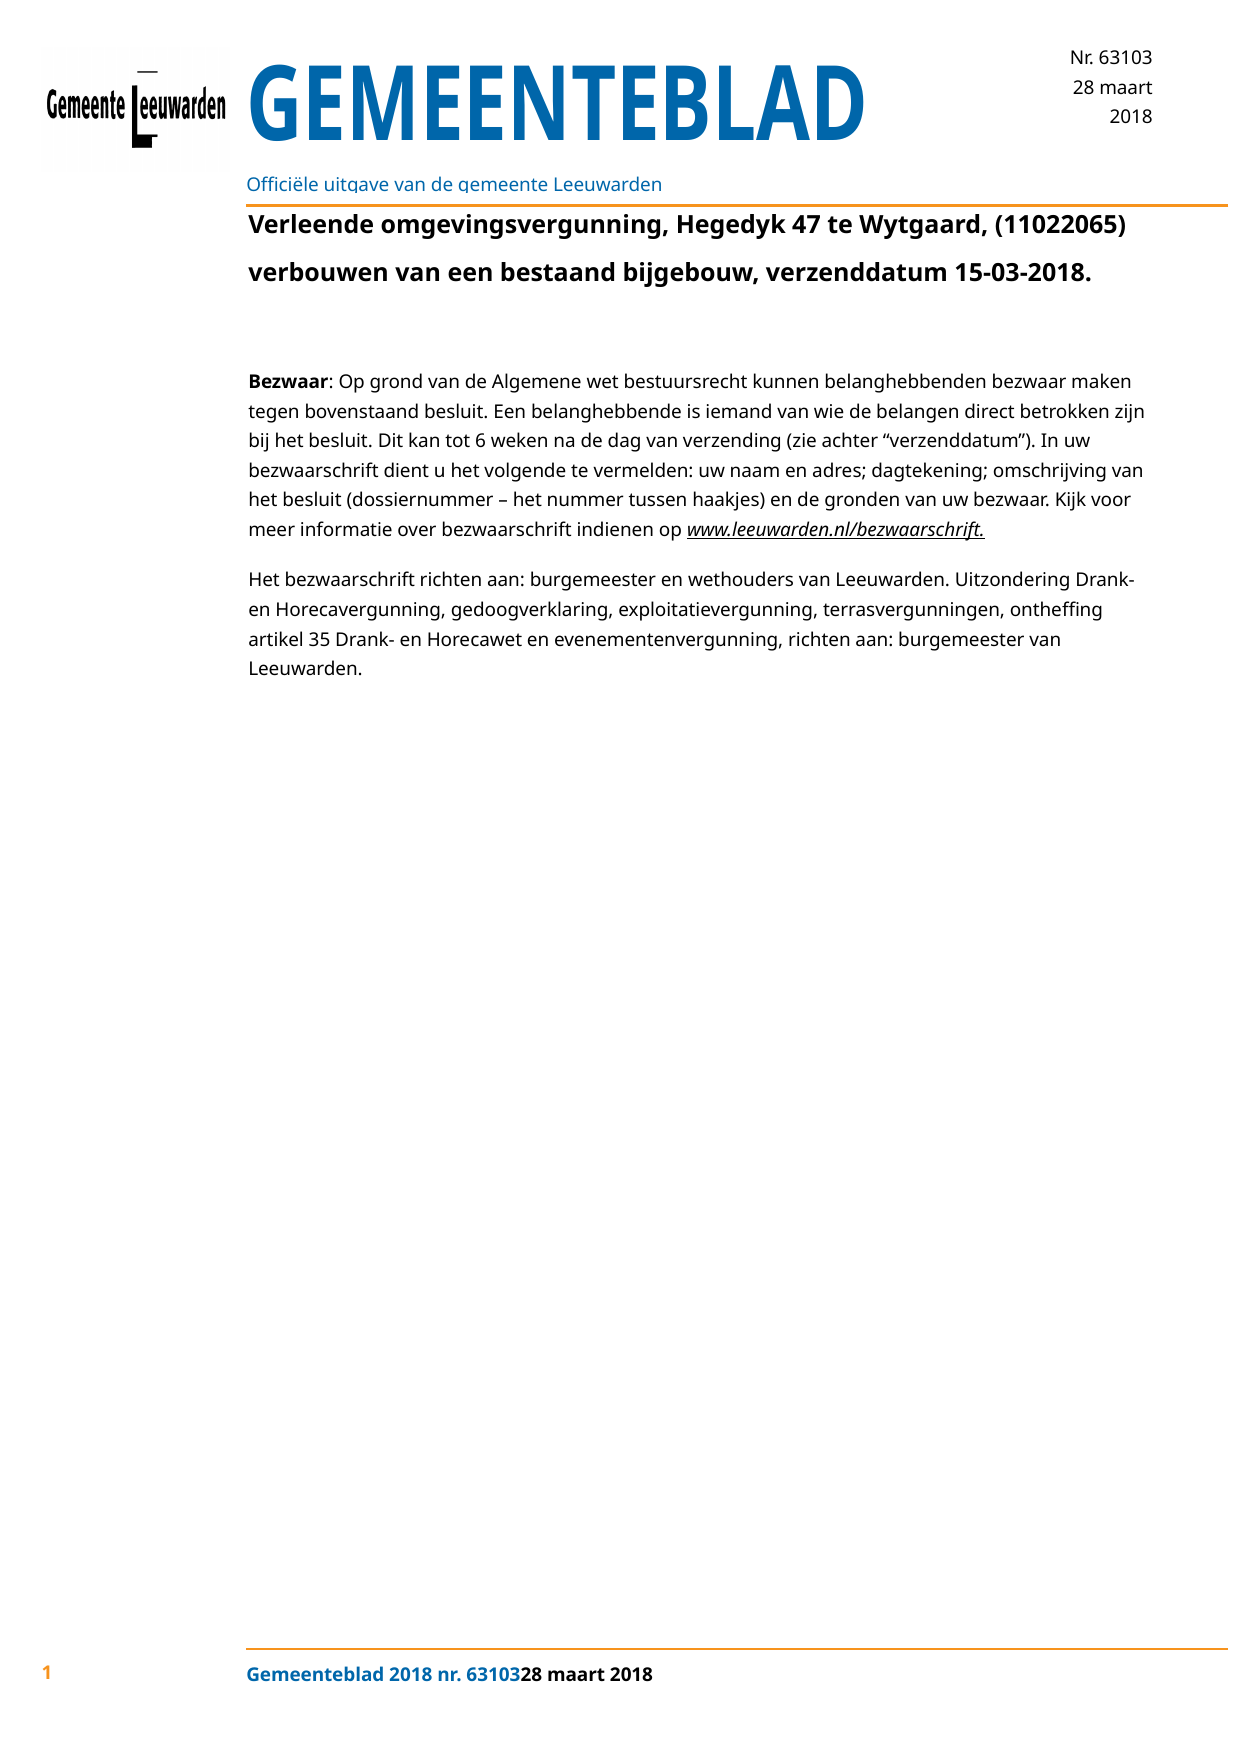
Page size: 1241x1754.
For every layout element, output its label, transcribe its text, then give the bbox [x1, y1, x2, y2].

text Het bezwaarschrift richten aan: burgemeester en wethouders van Leeuwarden. Uitzondering Drank- en Horecavergunning, gedoogverklaring, exploitatievergunning, terrasvergunningen, ontheffing artikel 35 Drank- en Horecawet en evenementenvergunning, richten aan: burgemeester van Leeuwarden. [248, 567, 1152, 681]
text Bezwaar: Op grond van de Algemene wet bestuursrecht kunnen belanghebbenden bezwaar maken tegen bovenstaand besluit. Een belanghebbende is iemand van wie de belangen direct betrokken zijn bij het besluit. Dit kan tot 6 weken na de dag van verzending (zie achter “verzenddatum”). In uw bezwaarschrift dient u het volgende te vermelden: uw naam en adres; dagtekening; omschrijving van het besluit (dossiernummer – het nummer tussen haakjes) en de gronden van uw bezwaar. Kijk voor meer informatie over bezwaarschrift indienen op www.leeuwarden.nl/bezwaarschrift. [248, 368, 1152, 542]
picture [41, 47, 231, 172]
text Verleende omgevingsvergunning, Hegedyk 47 te Wytgaard, (11022065) verbouwen van een bestaand bijgebouw, verzenddatum 15-03-2018. [248, 207, 1152, 288]
